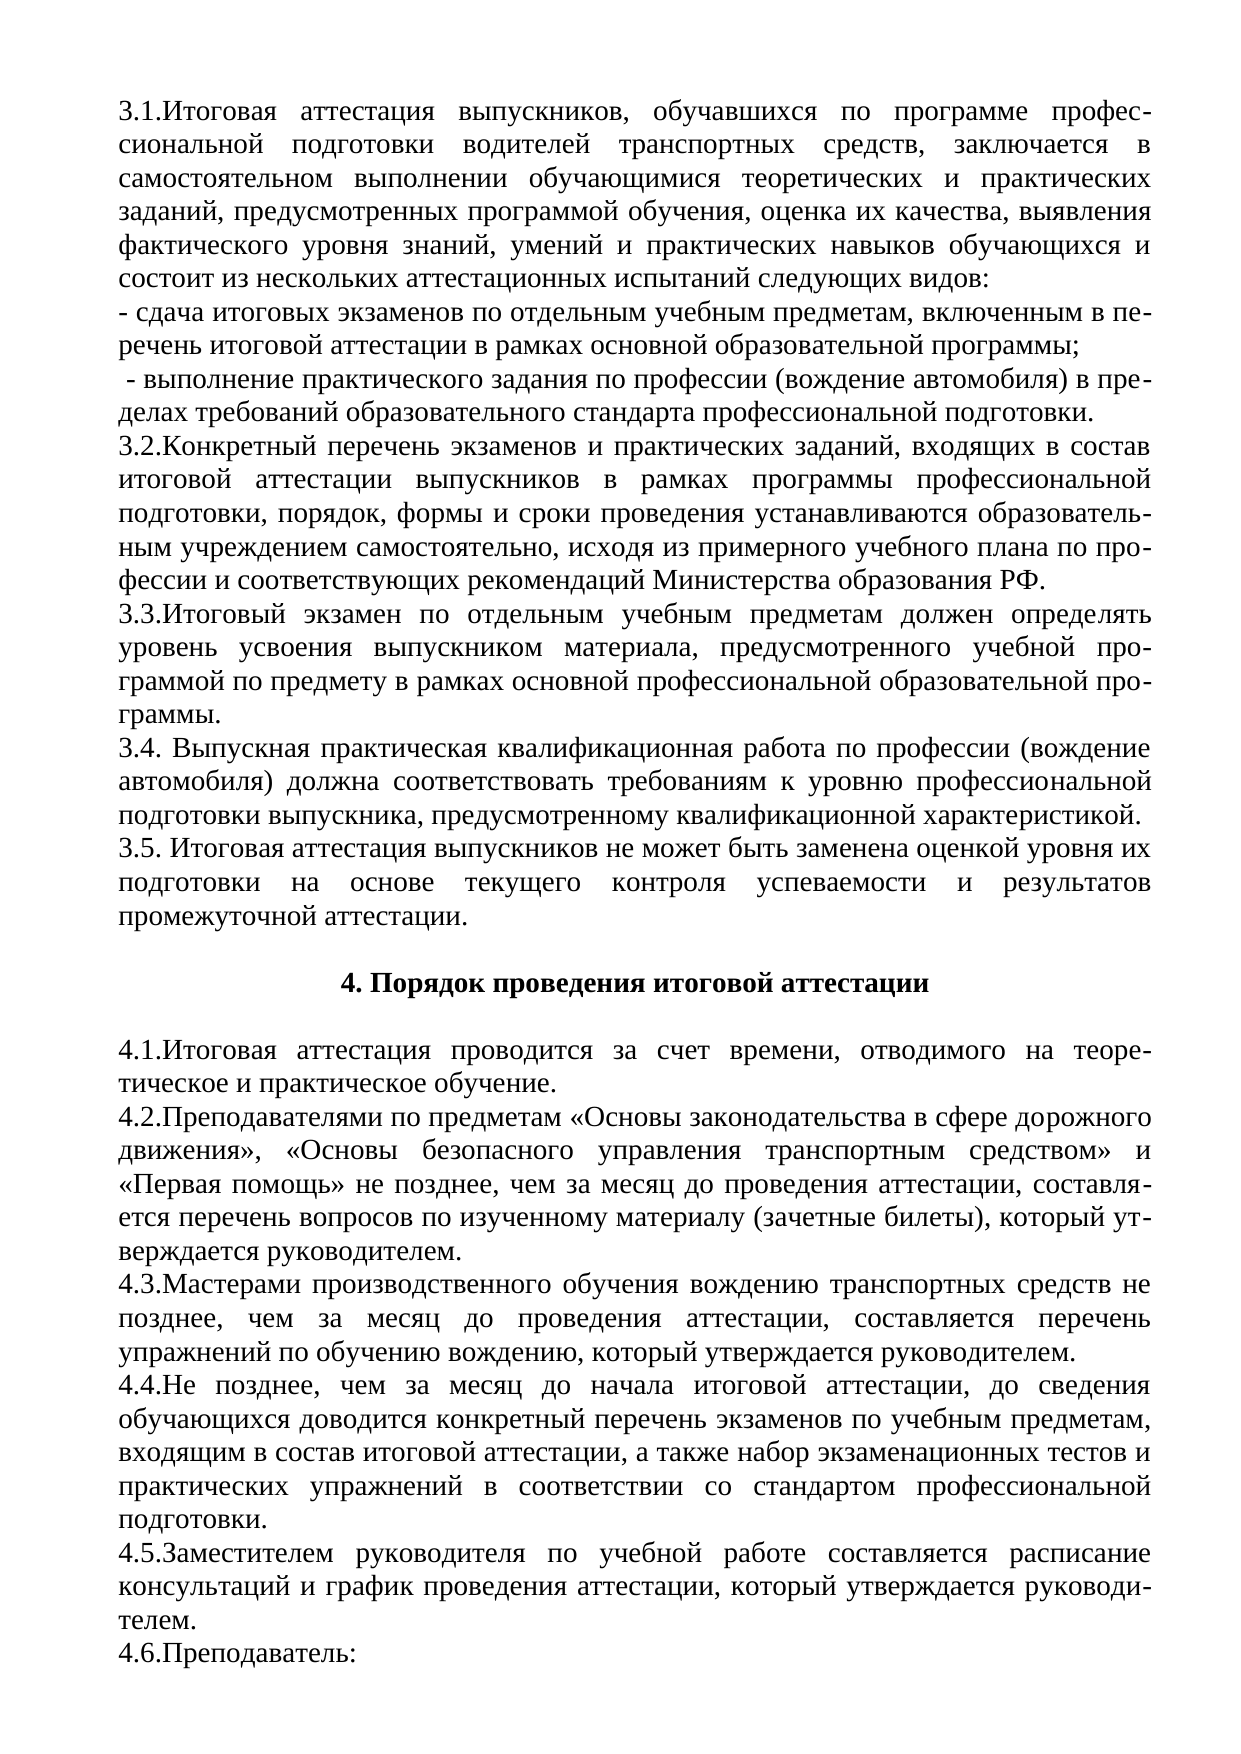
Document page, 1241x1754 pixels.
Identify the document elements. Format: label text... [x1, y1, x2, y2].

text 3.5. Итоговая аттестация выпускников не может быть заменена оценкой уровня их подготовки на основе текущего контроля успеваемости и результатов промежуточной аттестации. [118, 831, 1152, 931]
text 4.6.Преподаватель: [118, 1636, 1152, 1669]
text 4.4.Не позднее, чем за месяц до начала итоговой аттестации, до сведения обучающихся доводится конкретный перечень экзаменов по учебным предметам, входящим в состав итоговой аттестации, а также набор экзаменационных тестов и практических упражнений в соответствии со стандартом профессиональной подготовки. [118, 1367, 1152, 1535]
text 4.1.Итоговая аттестация проводится за счет времени, отводимого на теоре­тическое и практическое обучение. [118, 1032, 1152, 1099]
text 3.2.Конкретный перечень экзаменов и практических заданий, входящих в состав итоговой аттестации выпускников в рамках программы профессиональной подготовки, порядок, формы и сроки проведения устанавливаются образователь­ным учреждением самостоятельно, исходя из примерного учебного плана по про­фессии и соответствующих рекомендаций Министерства образования РФ. [118, 428, 1152, 596]
text 4. Порядок проведения итоговой аттестации [118, 965, 1152, 998]
text 3.3.Итоговый экзамен по отдельным учебным предметам должен опреде­лять уровень усвоения выпускником материала, предусмотренного учебной про­граммой по предмету в рамках основной профессиональной образовательной про­граммы. [118, 596, 1152, 730]
text 4.5.Заместителем руководителя по учебной работе составляется расписание консультаций и график проведения аттестации, который утверждается руководи­телем. [118, 1535, 1152, 1636]
text 3.4. Выпускная практическая квалификационная работа по профессии (вождение автомобиля) должна соответствовать требованиям к уровню профессио­нальной подготовки выпускника, предусмотренному квалификационной характе­ристикой. [118, 730, 1152, 831]
text 3.1.Итоговая аттестация выпускников, обучавшихся по программе профес­сиональной подготовки водителей транспортных средств, заключается в самостоя­тельном выполнении обучающимися теоретических и практических заданий, пре­дусмотренных программой обучения, оценка их качества, выявления фактического уровня знаний, умений и практических навыков обучающихся и состоит из не­скольких аттестационных испытаний следующих видов: [118, 93, 1152, 294]
text 4.3.Мастерами производственного обучения вождению транспортных средств не позднее, чем за месяц до проведения аттестации, составляется перечень упражнений по обучению вождению, который утверждается руководителем. [118, 1267, 1152, 1367]
text - выполнение практического задания по профессии (вождение автомобиля) в пре­делах требований образовательного стандарта профессиональной подготовки. [118, 361, 1152, 428]
text - сдача итоговых экзаменов по отдельным учебным предметам, включенным в пе­речень итоговой аттестации в рамках основной образовательной программы; [118, 294, 1152, 361]
text 4.2.Преподавателями по предметам «Основы законодательства в сфере до­рожного движения», «Основы безопасного управления транспортным средством» и «Первая помощь» не позднее, чем за месяц до проведения аттестации, составля­ется перечень вопросов по изученному материалу (зачетные билеты), который ут­верждается руководителем. [118, 1099, 1152, 1267]
